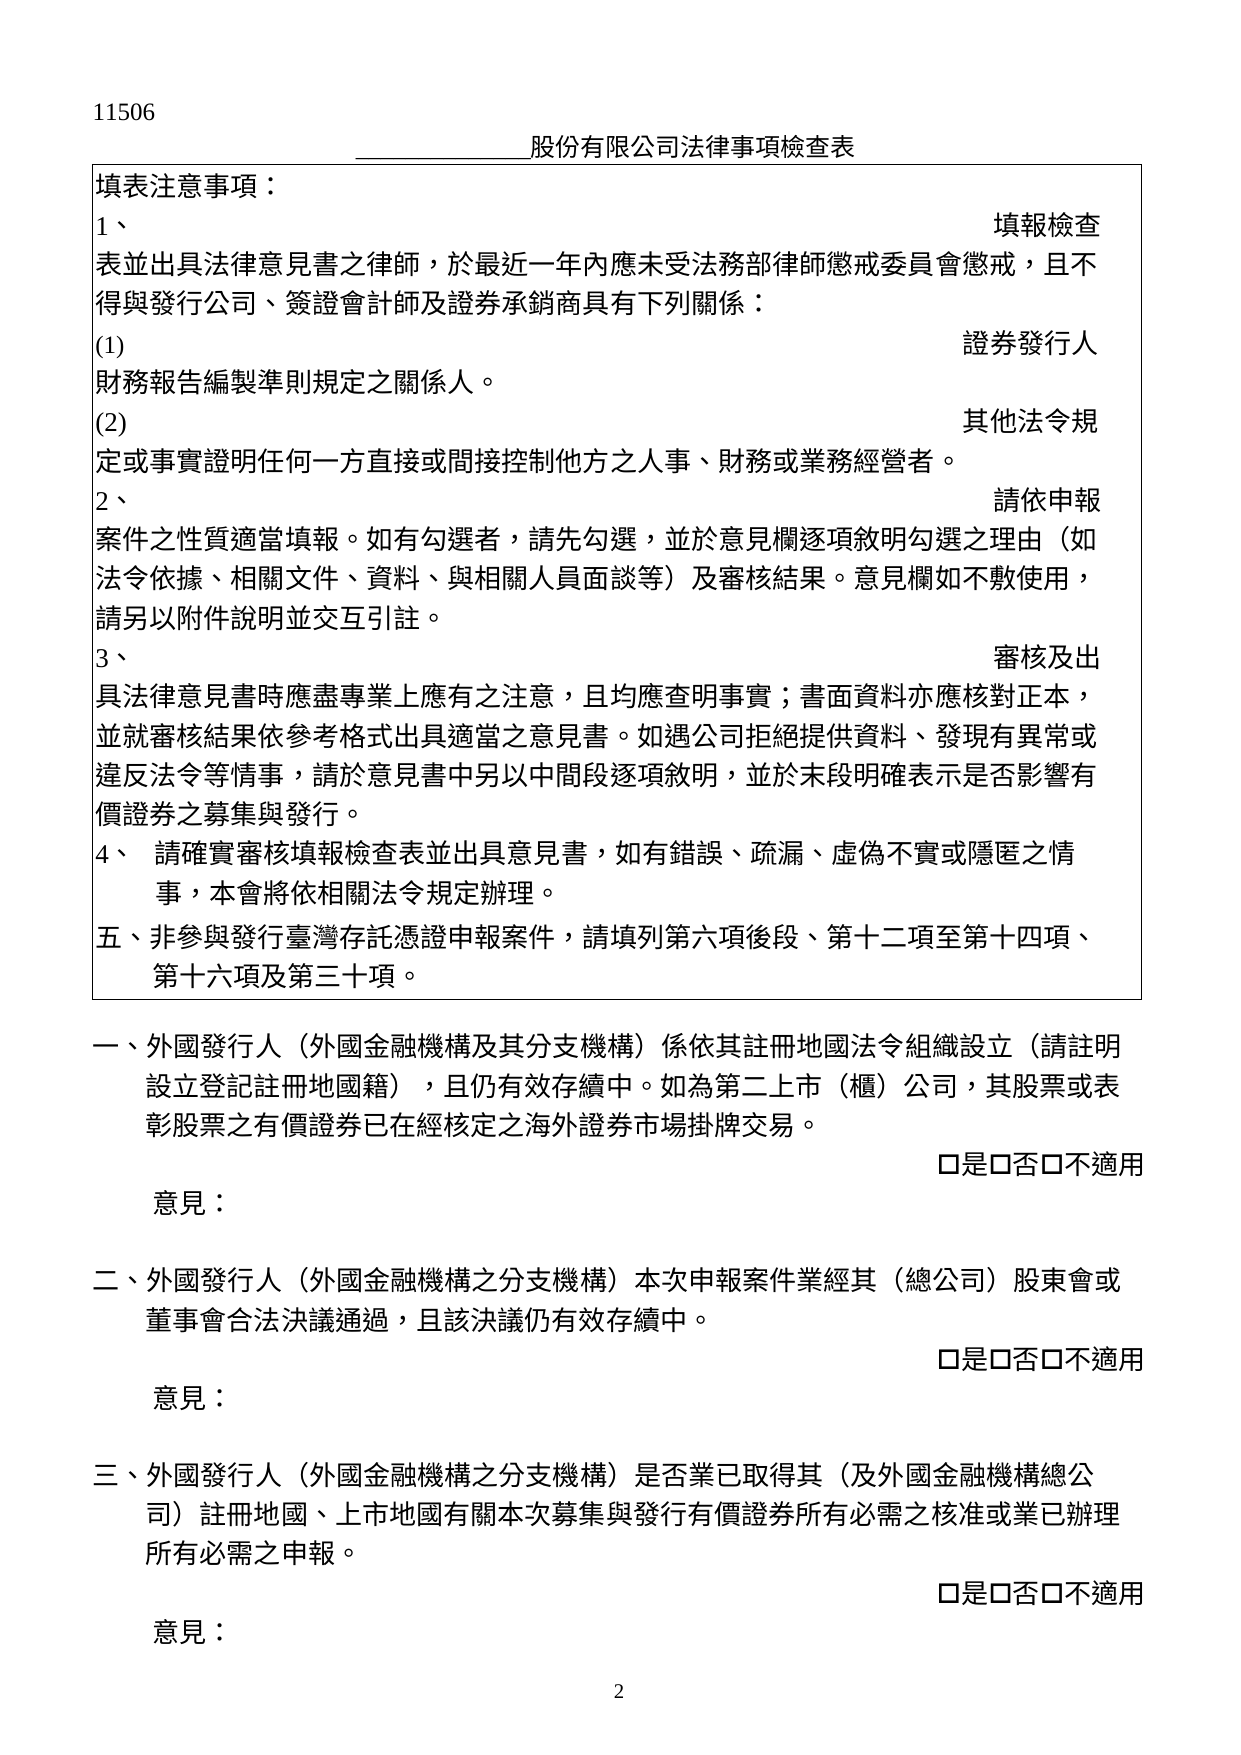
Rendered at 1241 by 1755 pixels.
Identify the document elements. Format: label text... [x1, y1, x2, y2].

text 一、外國發行人（外國金融機構及其分支機構）係依其註冊地國法令組織設立（請註明設立登記註冊地國籍），且仍有效存續中。如為第二上市（櫃）公司，其股票或表彰股票之有價證券已在經核定之海外證券市場掛牌交易。 [92, 1025, 1145, 1143]
text 意見： [152, 1377, 1145, 1416]
text 二、外國發行人（外國金融機構之分支機構）本次申報案件業經其（總公司）股東會或董事會合法決議通過，且該決議仍有效存續中。 [92, 1259, 1145, 1338]
text 意見： [152, 1611, 1145, 1650]
text ______________股份有限公司法律事項檢查表 [92, 126, 1119, 164]
text 是否不適用 [683, 1143, 1145, 1182]
table_header 填表注意事項： 填報檢查表並出具法律意見書之律師，於最近一年內應未受法務部律師懲戒委員會懲戒，且不得與發行公司、簽證會計師及證券承銷商具有下列關係： 證券發行人財務報告編製準則規定之關係人。 其他法令規定或事實證明任何一方直接或間接控制他方之人事、財務或業務經營者。 請依申報案件之性質適當填報。如有勾選者，請先勾選，並於意見欄逐項敘明勾選之理由（如法令依據、相關文件、資料、與相關人員面談等）及審核結果。意見欄如不敷使用，請另以附件說明並交互引註。 審核及出具法律意見書時應盡專業上應有之注意，且均應查明事實；書面資料亦應核對正本，並就審核結果依參考格式出具適當之意見書。如遇公司拒絕提供資料、發現有異常或違反法令等情事，請於意見書中另以中間段逐項敘明，並於末段明確表示是否影響有價證券之募集與發行。 請確實審核填報檢查表並出具意見書，如有錯誤、疏漏、虛偽不實或隱匿之情事，本會將依相關法令規定辦理。 五、非參與發行臺灣存託憑證申報案件，請填列第六項後段、第十二項至第十四項、第十六項及第三十項。 [93, 165, 1141, 999]
text 是否不適用 [683, 1572, 1145, 1611]
text 意見： [152, 1182, 1145, 1222]
text 是否不適用 [683, 1338, 1145, 1377]
text 三、外國發行人（外國金融機構之分支機構）是否業已取得其（及外國金融機構總公司）註冊地國、上市地國有關本次募集與發行有價證券所有必需之核准或業已辦理所有必需之申報。 [92, 1454, 1145, 1572]
